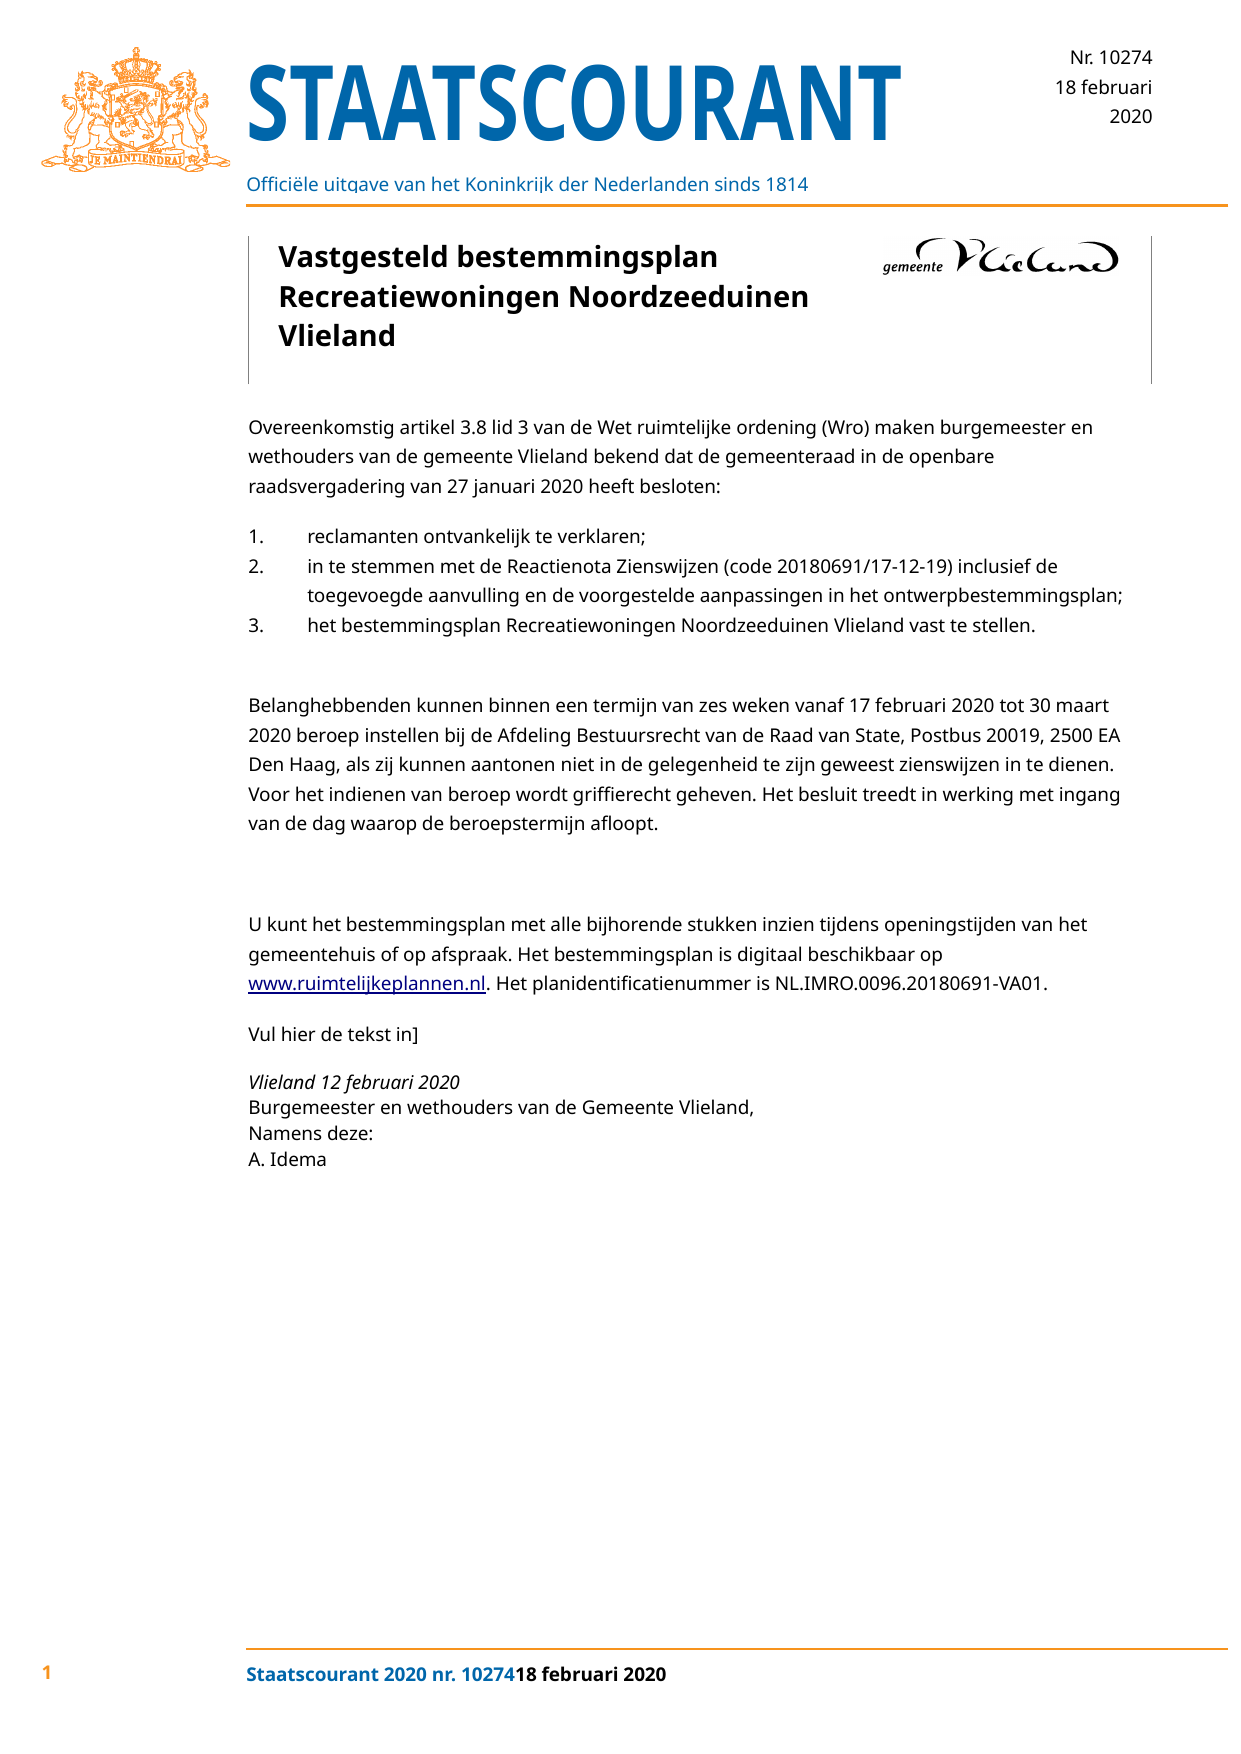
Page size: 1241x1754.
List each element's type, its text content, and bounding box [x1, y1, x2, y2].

list het bestemmingsplan Recreatiewoningen Noordzeeduinen Vlieland vast te stellen. [248, 612, 1152, 638]
text Overeenkomstig artikel 3.8 lid 3 van de Wet ruimtelijke ordening (Wro) maken burgemeester en wethouders van de gemeente Vlieland bekend dat de gemeenteraad in de openbare raadsvergadering van 27 januari 2020 heeft besloten: [248, 414, 1152, 499]
table_header [850, 236, 1151, 384]
text Namens deze: [248, 1120, 1152, 1146]
picture [41, 47, 231, 172]
text Belanghebbenden kunnen binnen een termijn van zes weken vanaf 17 februari 2020 tot 30 maart 2020 beroep instellen bij de Afdeling Bestuursrecht van de Raad van State, Postbus 20019, 2500 EA Den Haag, als zij kunnen aantonen niet in de gelegenheid te zijn geweest zienswijzen in te dienen. Voor het indienen van beroep wordt griffierecht geheven. Het besluit treedt in werking met ingang van de dag waarop de beroepstermijn afloopt. [248, 692, 1152, 836]
list reclamanten ontvankelijk te verklaren; [248, 523, 1152, 549]
text Vlieland 12 februari 2020 [248, 1069, 1152, 1094]
table_header Vastgesteld bestemmingsplan Recreatiewoningen Noordzeeduinen Vlieland [249, 236, 850, 384]
picture [882, 236, 1119, 276]
text Burgemeester en wethouders van de Gemeente Vlieland, [248, 1094, 1152, 1120]
text U kunt het bestemmingsplan met alle bijhorende stukken inzien tijdens openingstijden van het gemeentehuis of op afspraak. Het bestemmingsplan is digitaal beschikbaar op www.ruimtelijkeplannen.nl. Het planidentificatienummer is NL.IMRO.0096.20180691-VA01. [248, 911, 1152, 996]
list in te stemmen met de Reactienota Zienswijzen (code 20180691/17-12-19) inclusief de toegevoegde aanvulling en de voorgestelde aanpassingen in het ontwerpbestemmingsplan; [248, 553, 1152, 608]
text Vul hier de tekst in] [248, 1021, 1152, 1047]
text A. Idema [248, 1146, 1152, 1172]
